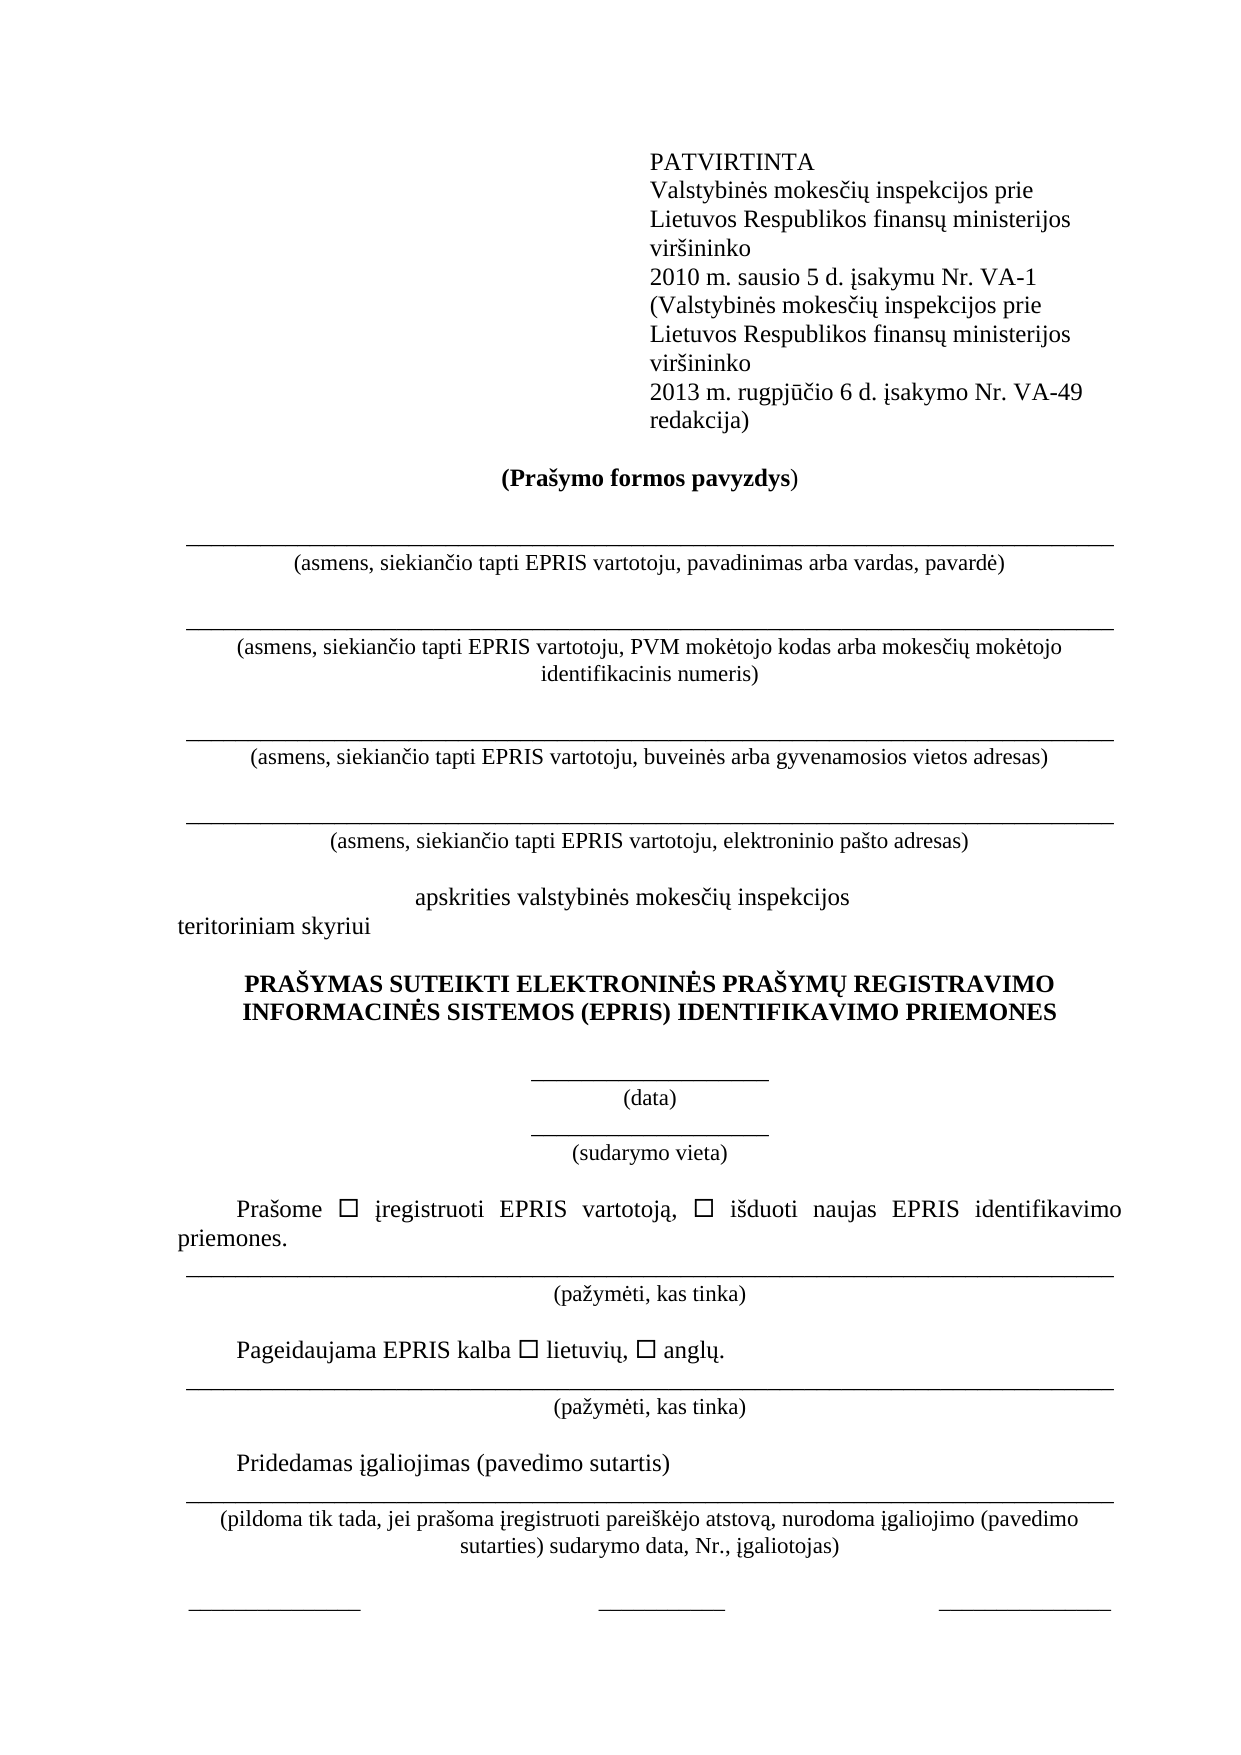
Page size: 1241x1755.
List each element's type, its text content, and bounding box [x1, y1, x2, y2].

text (pažymėti, kas tinka) [177, 1280, 1122, 1306]
text Pridedamas įgaliojimas (pavedimo sutartis) [177, 1448, 1122, 1477]
text (pažymėti, kas tinka) [177, 1393, 1122, 1419]
text ___________________ [177, 1110, 1122, 1139]
text (data) [177, 1084, 1122, 1110]
text _ [177, 1251, 1122, 1280]
text (asmens, siekiančio tapti EPRIS vartotoju, buveinės arba gyvenamosios vietos adresas) [177, 743, 1122, 770]
text ___________________ [177, 1055, 1122, 1084]
text _ [177, 1477, 1122, 1505]
text (asmens, siekiančio tapti EPRIS vartotoju, pavadinimas arba vardas, pavardė) [177, 549, 1122, 576]
text (sudarymo vieta) [177, 1139, 1122, 1165]
text apskrities valstybinės mokesčių inspekcijos [177, 882, 1122, 911]
text _ [177, 798, 1122, 827]
text (Valstybinės mokesčių inspekcijos prie Lietuvos Respublikos finansų ministerijos viršininko [649, 291, 1122, 377]
text teritoriniam skyriui [177, 911, 1122, 940]
text prašymas suteikti ELEKTRONINĖS PRAŠYMŲ REGISTRAVIMO INFORMACINĖS SISTEMOS (epris) identifikavimo priemones [177, 969, 1122, 1026]
text _ [177, 715, 1122, 743]
table_header ___________ [516, 1587, 807, 1613]
text Prašome [] įregistruoti EPRIS vartotoją, [] išduoti naujas EPRIS identifikavimo priemones. [177, 1194, 1122, 1251]
text (Prašymo formos pavyzdys) [177, 463, 1122, 492]
text (pildoma tik tada, jei prašoma įregistruoti pareiškėjo atstovą, nurodoma įgaliojimo (pavedimo sutarties) sudarymo data, Nr., įgaliotojas) [177, 1505, 1122, 1558]
text _ [177, 521, 1122, 549]
text Valstybinės mokesčių inspekcijos prie Lietuvos Respublikos finansų ministerijos viršininko [649, 176, 1122, 262]
table_header _______________ [807, 1587, 1122, 1613]
table_header _______________ [177, 1587, 516, 1613]
text 2013 m. rugpjūčio 6 d. įsakymo Nr. VA-49 [649, 377, 1122, 406]
text (asmens, siekiančio tapti EPRIS vartotoju, PVM mokėtojo kodas arba mokesčių mokėtojo identifikacinis numeris) [177, 633, 1122, 686]
text (asmens, siekiančio tapti EPRIS vartotoju, elektroninio pašto adresas) [177, 827, 1122, 854]
text PATVIRTINTA [649, 147, 1122, 176]
text _ [177, 1364, 1122, 1393]
text redakcija) [649, 406, 1122, 434]
text 2010 m. sausio 5 d. įsakymu Nr. VA-1 [649, 262, 1122, 291]
text Pageidaujama EPRIS kalba [] lietuvių, [] anglų. [177, 1335, 1122, 1364]
text _ [177, 604, 1122, 633]
